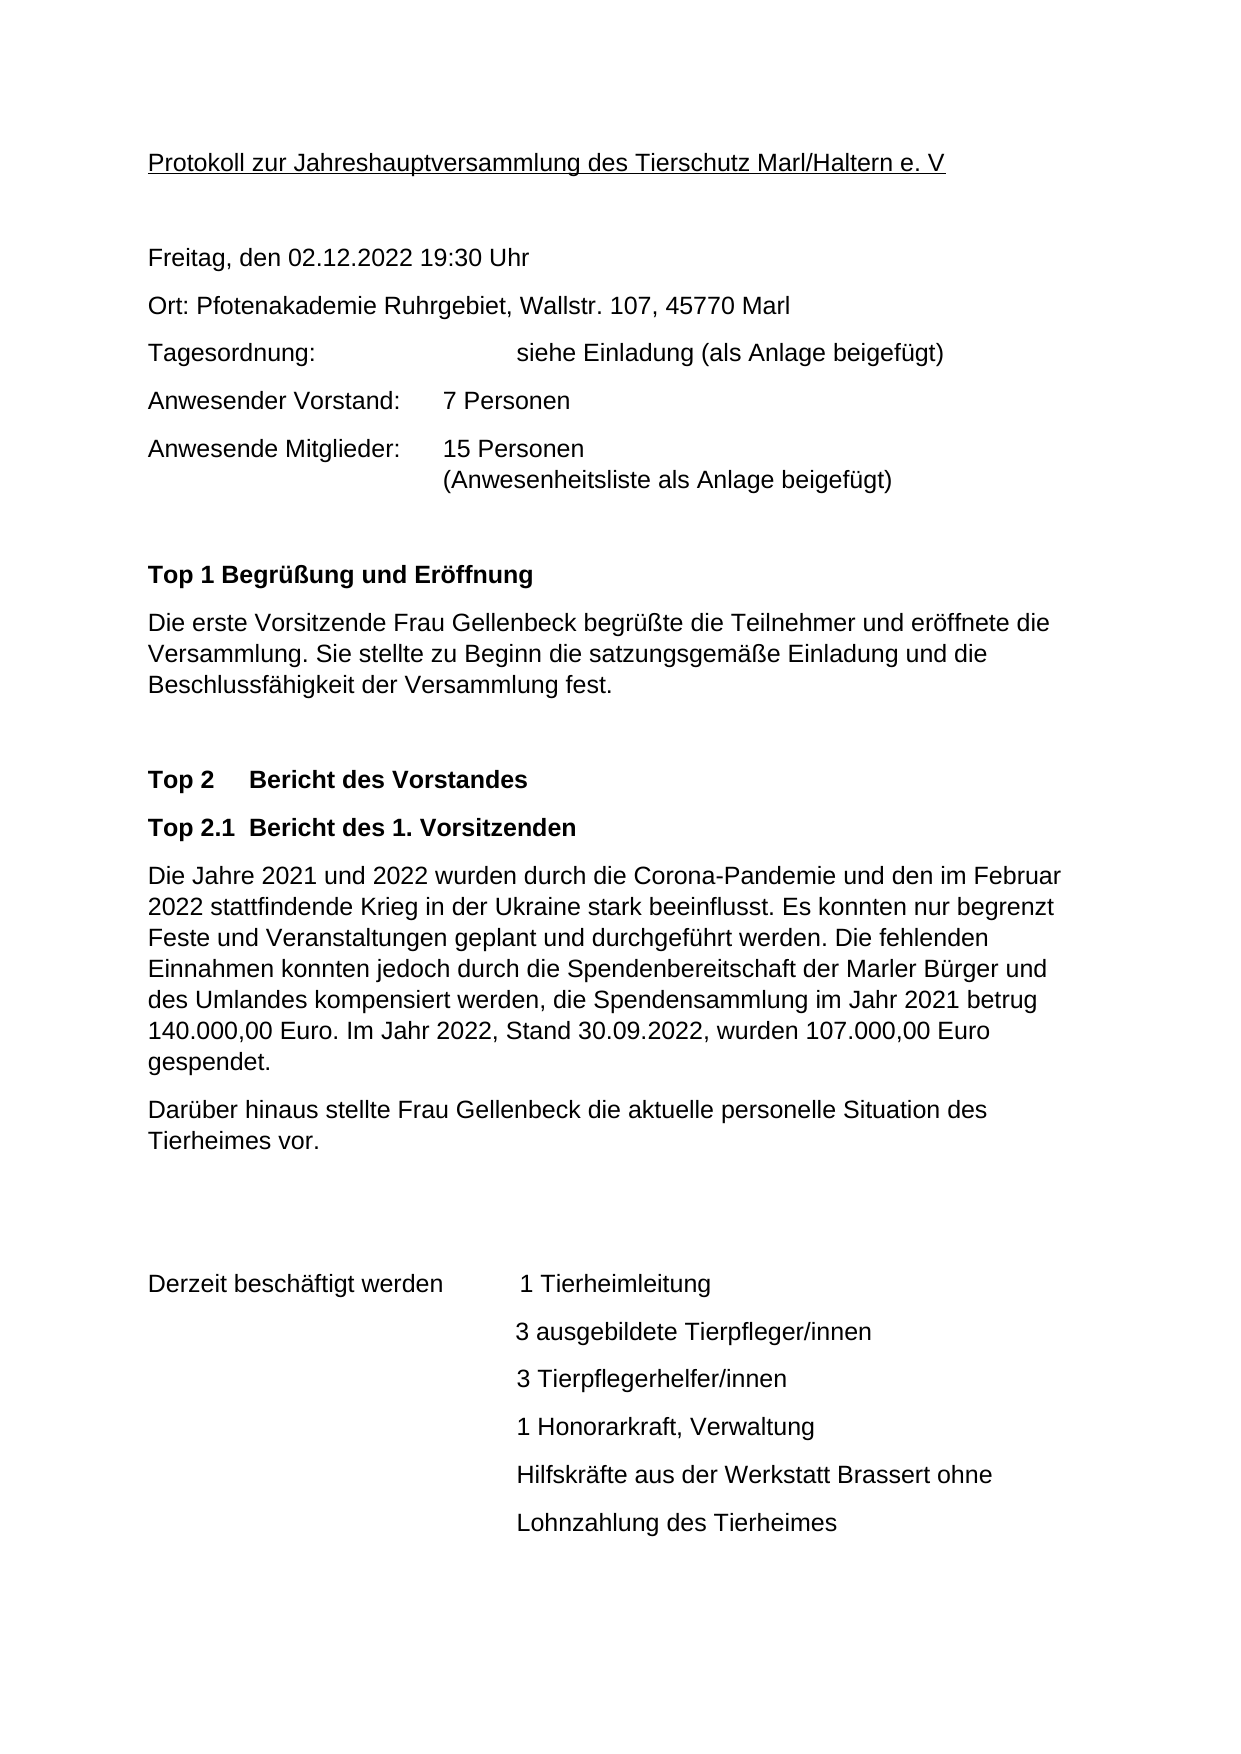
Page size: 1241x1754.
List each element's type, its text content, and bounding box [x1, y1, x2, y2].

text Lohnzahlung des Tierheimes [443, 1508, 1093, 1536]
text Die erste Vorsitzende Frau Gellenbeck begrüßte die Teilnehmer und eröffnete die Versammlung. Sie stellte zu Beginn die satzungsgemäße Einladung und die Beschlussfähigkeit der Versammlung fest. [148, 608, 1093, 699]
text 3 ausgebildete Tierpfleger/innen [148, 1317, 1093, 1346]
text Tagesordnung: siehe Einladung (als Anlage beigefügt) [148, 338, 1093, 367]
text Top 1 Begrüßung und Eröffnung [148, 560, 1093, 589]
text Top 2 Bericht des Vorstandes [148, 766, 1093, 794]
text Top 2.1 Bericht des 1. Vorsitzenden [148, 813, 1093, 842]
text Hilfskräfte aus der Werkstatt Brassert ohne [443, 1460, 1093, 1489]
text Ort: Pfotenakademie Ruhrgebiet, Wallstr. 107, 45770 Marl [148, 291, 1093, 319]
text Freitag, den 02.12.2022 19:30 Uhr [148, 243, 1093, 272]
text Derzeit beschäftigt werden 1 Tierheimleitung [148, 1269, 1093, 1298]
text 3 Tierpflegerhelfer/innen [443, 1364, 1093, 1393]
text Protokoll zur Jahreshauptversammlung des Tierschutz Marl/Haltern e. V [148, 148, 1093, 176]
text Die Jahre 2021 und 2022 wurden durch die Corona-Pandemie und den im Februar 2022 stattfindende Krieg in der Ukraine stark beeinflusst. Es konnten nur begrenzt Feste und Veranstaltungen geplant und durchgeführt werden. Die fehlenden Einnahmen konnten jedoch durch die Spendenbereitschaft der Marler Bürger und des Umlandes kompensiert werden, die Spendensammlung im Jahr 2021 betrug 140.000,00 Euro. Im Jahr 2022, Stand 30.09.2022, wurden 107.000,00 Euro gespendet. [148, 861, 1093, 1076]
text Anwesender Vorstand: 7 Personen [148, 386, 1093, 415]
text Anwesende Mitglieder: 15 Personen (Anwesenheitsliste als Anlage beigefügt) [148, 434, 1093, 494]
text 1 Honorarkraft, Verwaltung [443, 1412, 1093, 1441]
text Darüber hinaus stellte Frau Gellenbeck die aktuelle personelle Situation des Tierheimes vor. [148, 1095, 1093, 1155]
